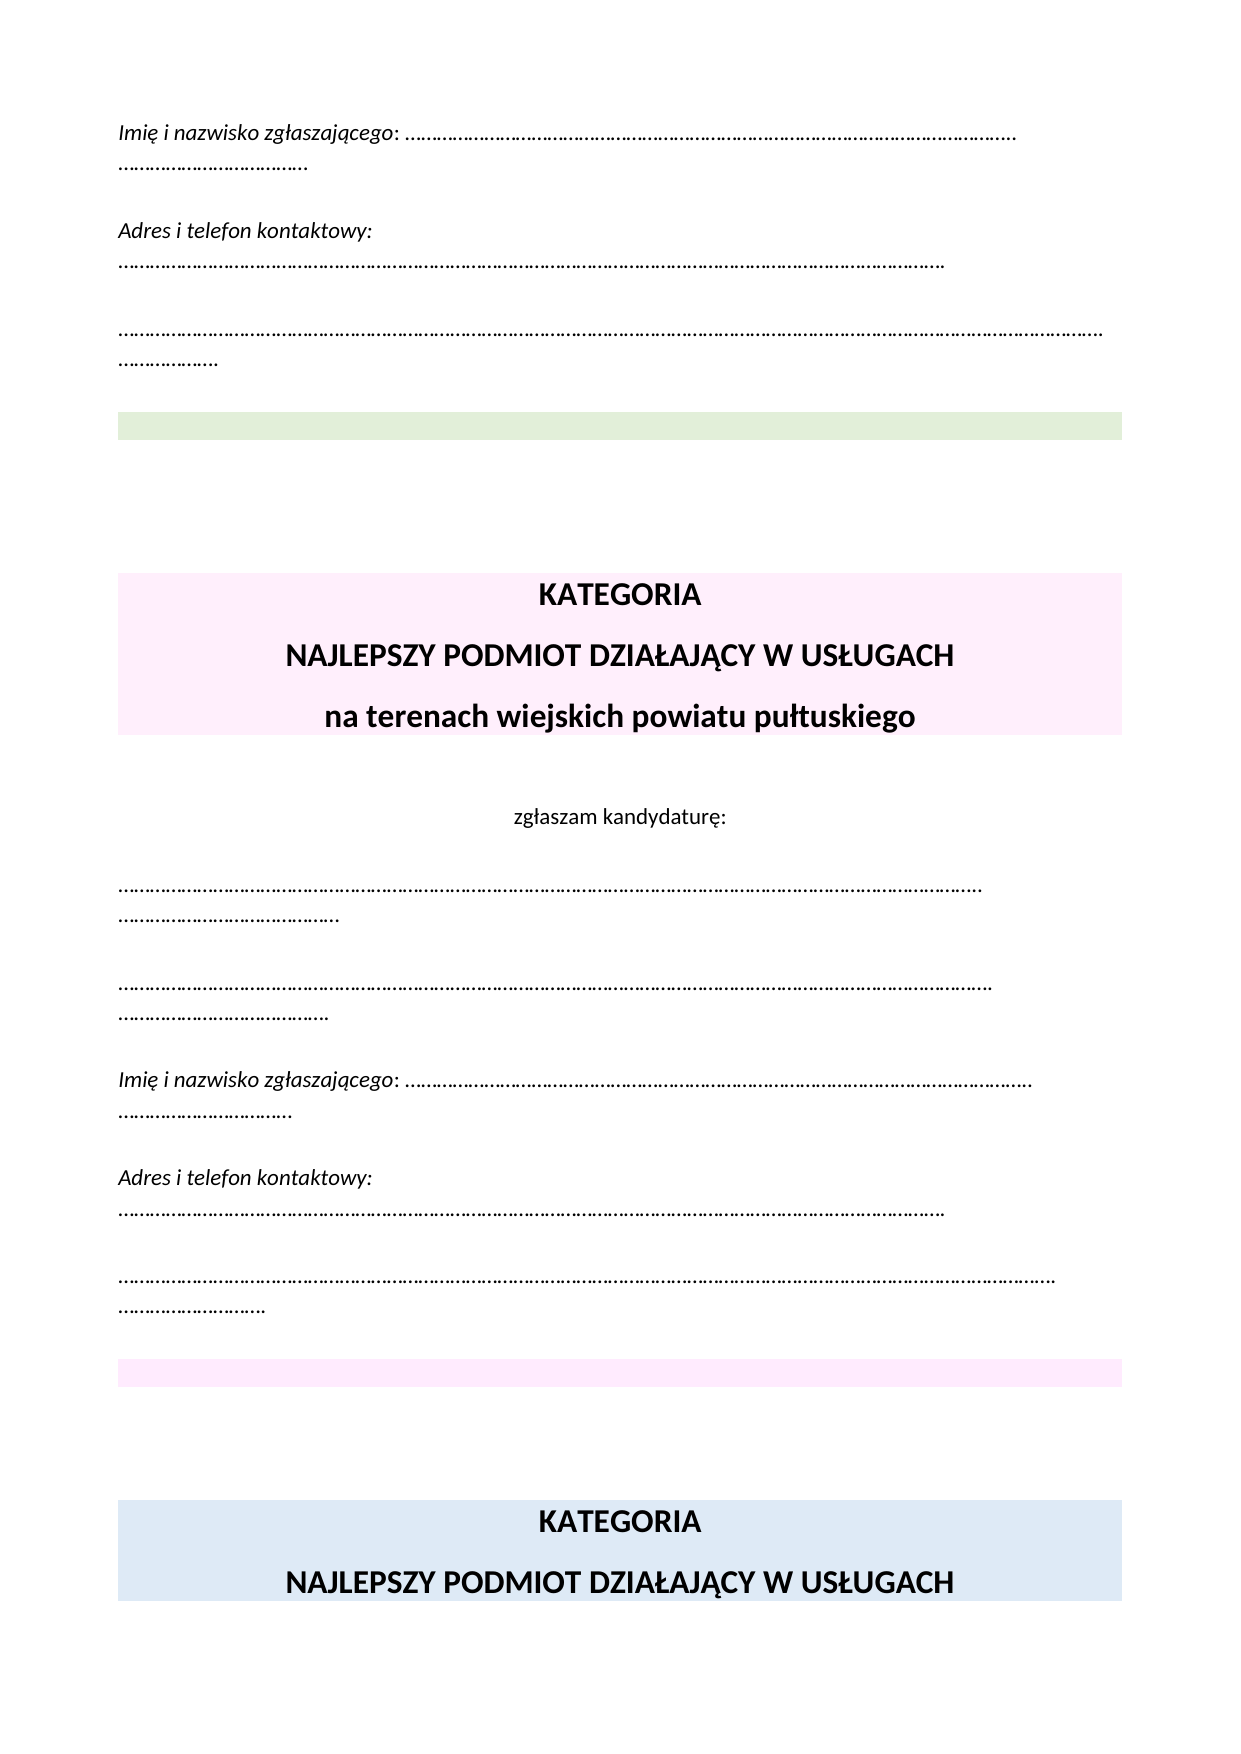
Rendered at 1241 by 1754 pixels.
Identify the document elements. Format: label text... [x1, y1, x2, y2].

text …………………………………………………………………………………………………………………………………………………………….………………………. [118, 1261, 1122, 1320]
text ………………………………………………………………………………………………………………………………………………….…………………………………. [118, 968, 1122, 1026]
text zgłaszam kandydaturę: [118, 802, 1122, 830]
text Imię i nazwisko zgłaszającego: ………………………………………………………………………………………………………..…………………………… [118, 1066, 1122, 1124]
text NAJLEPSZY PODMIOT DZIAŁAJĄCY W USŁUGACH [118, 1561, 1122, 1601]
text NAJLEPSZY PODMIOT DZIAŁAJĄCY W USŁUGACH [118, 634, 1122, 675]
text KATEGORIA [118, 573, 1122, 614]
text KATEGORIA [118, 1500, 1122, 1541]
text Imię i nazwisko zgłaszającego: ……………………………………………………………………………………………………..……………………………… [118, 118, 1122, 176]
text na terenach wiejskich powiatu pułtuskiego [118, 694, 1122, 735]
text …………………………………………………………………………………………………………………………………………………………………….………………. [118, 314, 1122, 372]
text ………………………………………………………………………………………………………………………………………………..…………………………………… [118, 870, 1122, 928]
text Adres i telefon kontaktowy: …………………………………………………………………………………………………………………………………………. [118, 1163, 1122, 1222]
text Adres i telefon kontaktowy: …………………………………………………………………………………………………………………………………………. [118, 216, 1122, 274]
